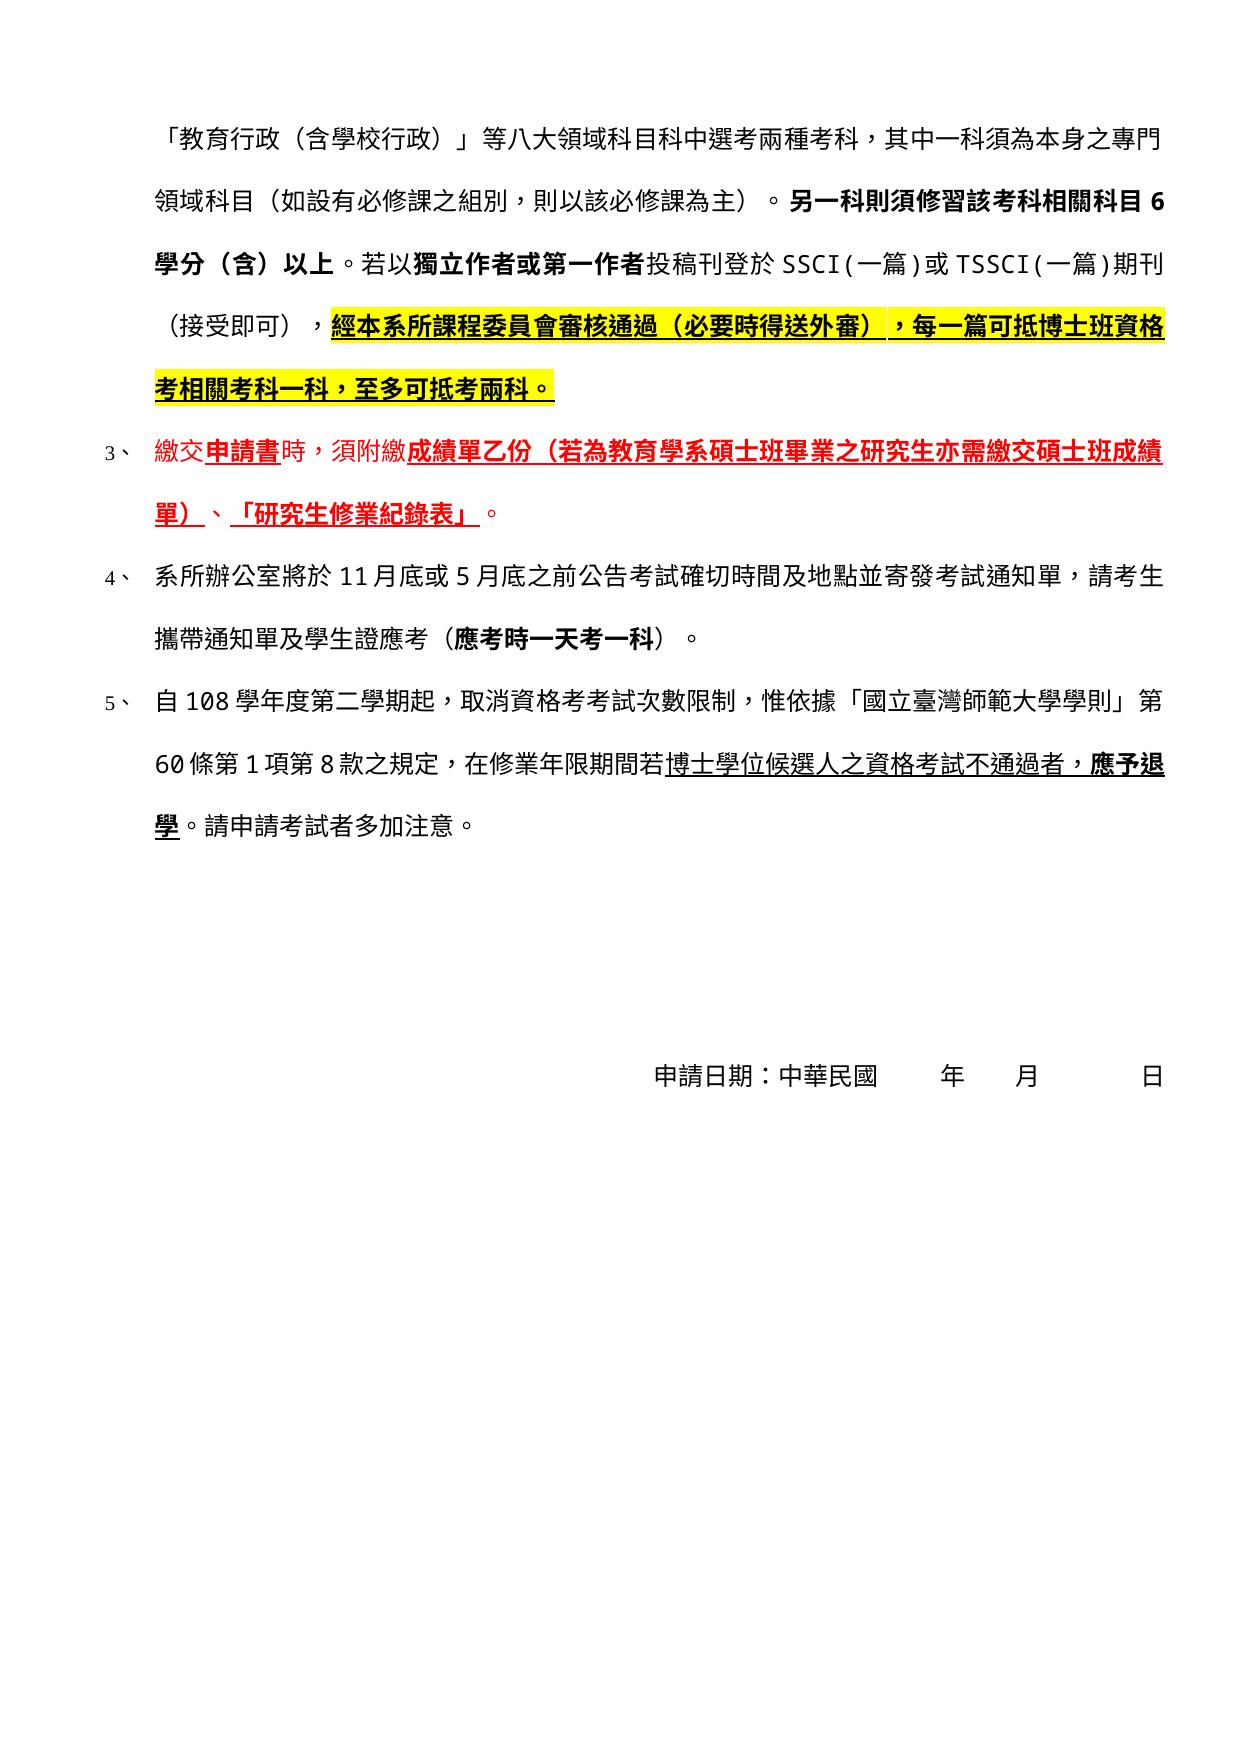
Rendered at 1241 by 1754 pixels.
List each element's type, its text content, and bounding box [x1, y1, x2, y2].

text 申請日期：中華民國 年 月 日 [154, 1033, 1165, 1096]
list 自108學年度第二學期起，取消資格考考試次數限制，惟依據「國立臺灣師範大學學則」第60條第1項第8款之規定，在修業年限期間若博士學位候選人之資格考試不通過者，應予退學。請申請考試者多加注意。 [104, 658, 1165, 846]
list 「教育行政（含學校行政）」等八大領域科目科中選考兩種考科，其中一科須為本身之專門領域科目（如設有必修課之組別，則以該必修課為主）。另一科則須修習該考科相關科目6學分（含）以上。若以獨立作者或第一作者投稿刊登於SSCI(一篇)或TSSCI(一篇)期刊（接受即可），經本系所課程委員會審核通過（必要時得送外審），每一篇可抵博士班資格考相關考科一科，至多可抵考兩科。 [104, 96, 1165, 408]
list 系所辦公室將於11月底或5月底之前公告考試確切時間及地點並寄發考試通知單，請考生攜帶通知單及學生證應考（應考時一天考一科）。 [104, 533, 1165, 658]
list 繳交申請書時，須附繳成績單乙份（若為教育學系碩士班畢業之研究生亦需繳交碩士班成績單）、「研究生修業紀錄表」。 [104, 408, 1165, 533]
